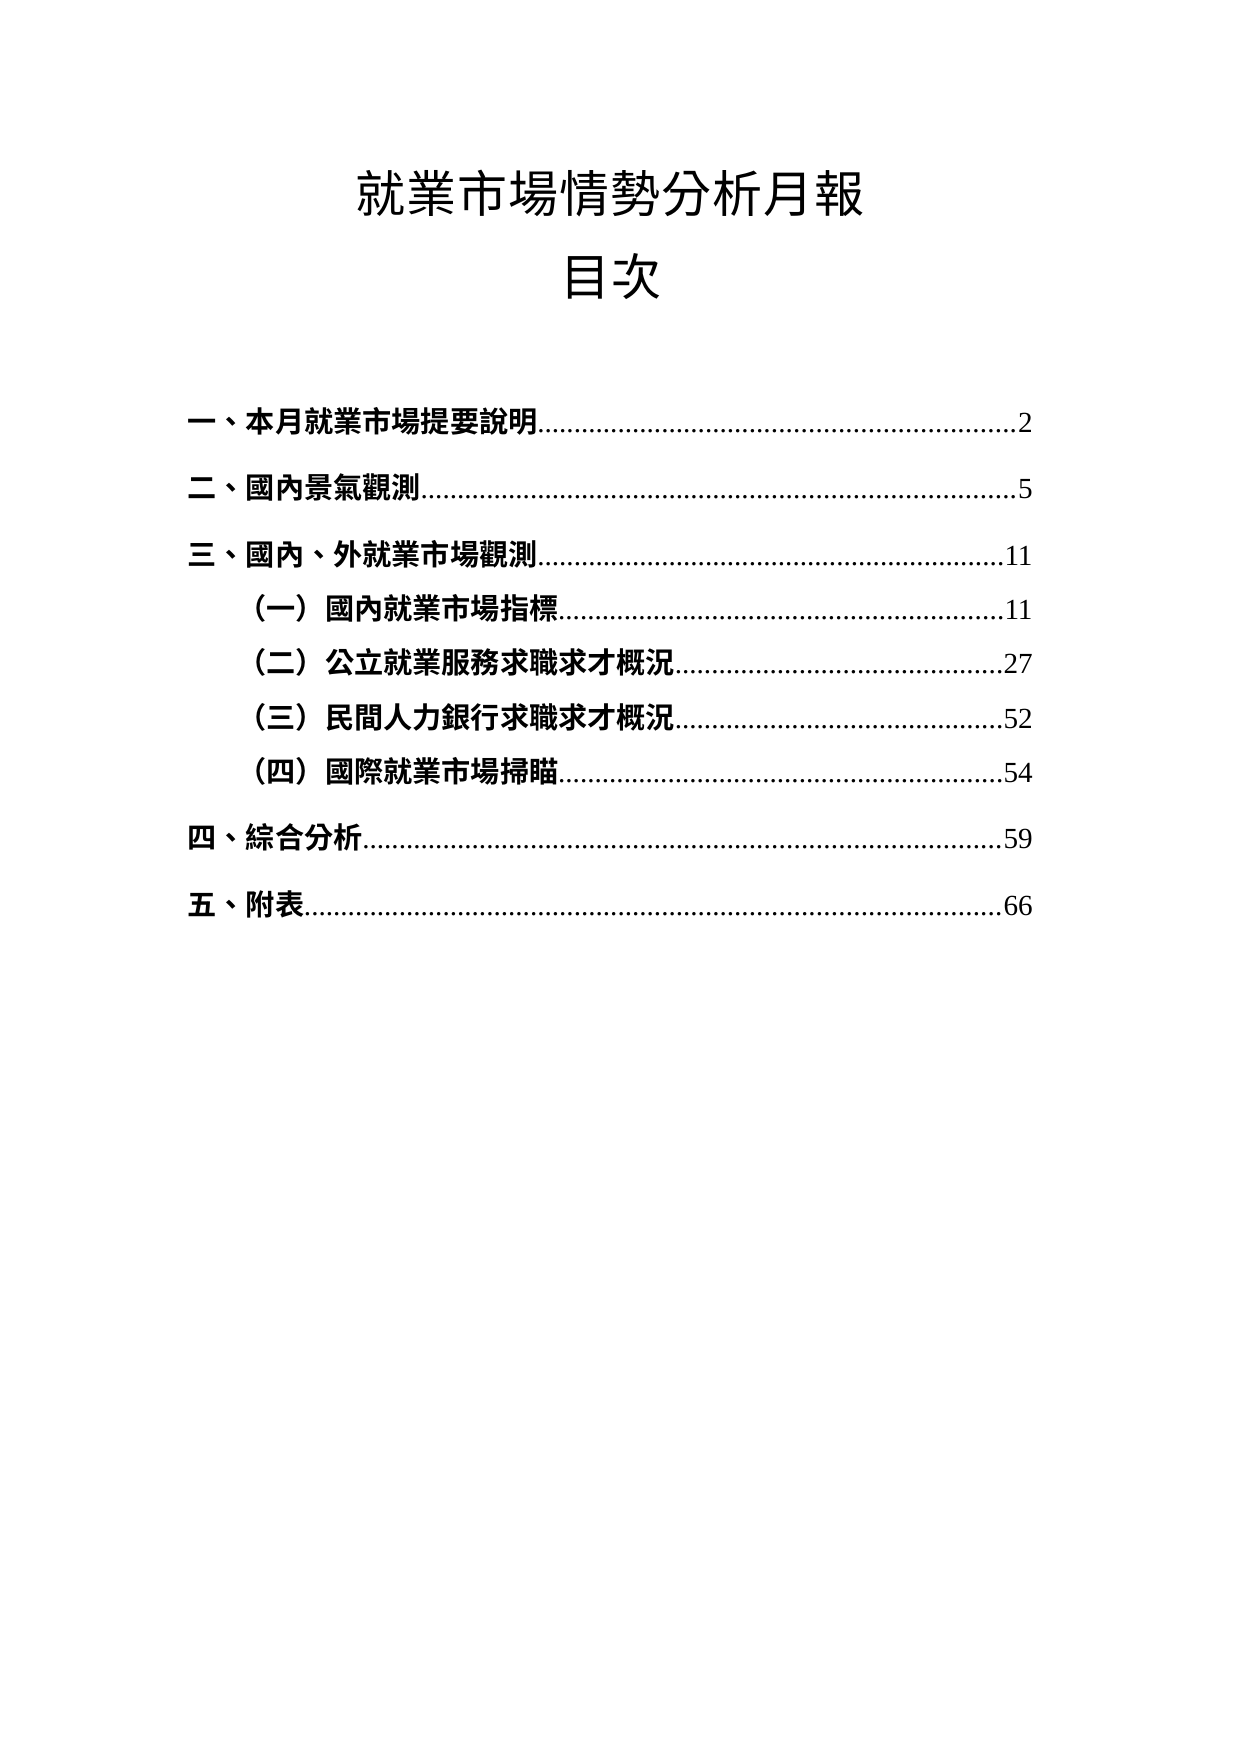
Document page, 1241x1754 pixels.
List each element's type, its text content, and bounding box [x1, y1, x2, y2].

text （一）國內就業市場指標 11 [237, 576, 1033, 631]
text 二、國內景氣觀測 5 [187, 456, 1033, 510]
text 目次 [187, 239, 1033, 310]
text 就業市場情勢分析月報 [187, 156, 1033, 226]
text 五、附表 66 [187, 872, 1033, 926]
text （四）國際就業市場掃瞄 54 [237, 739, 1033, 793]
text （三）民間人力銀行求職求才概況 52 [237, 685, 1033, 739]
text 一、本月就業市場提要說明 2 [187, 389, 1033, 443]
text 三、國內、外就業市場觀測 11 [187, 522, 1033, 576]
text 四、綜合分析 59 [187, 806, 1033, 860]
text （二）公立就業服務求職求才概況 27 [237, 631, 1033, 685]
